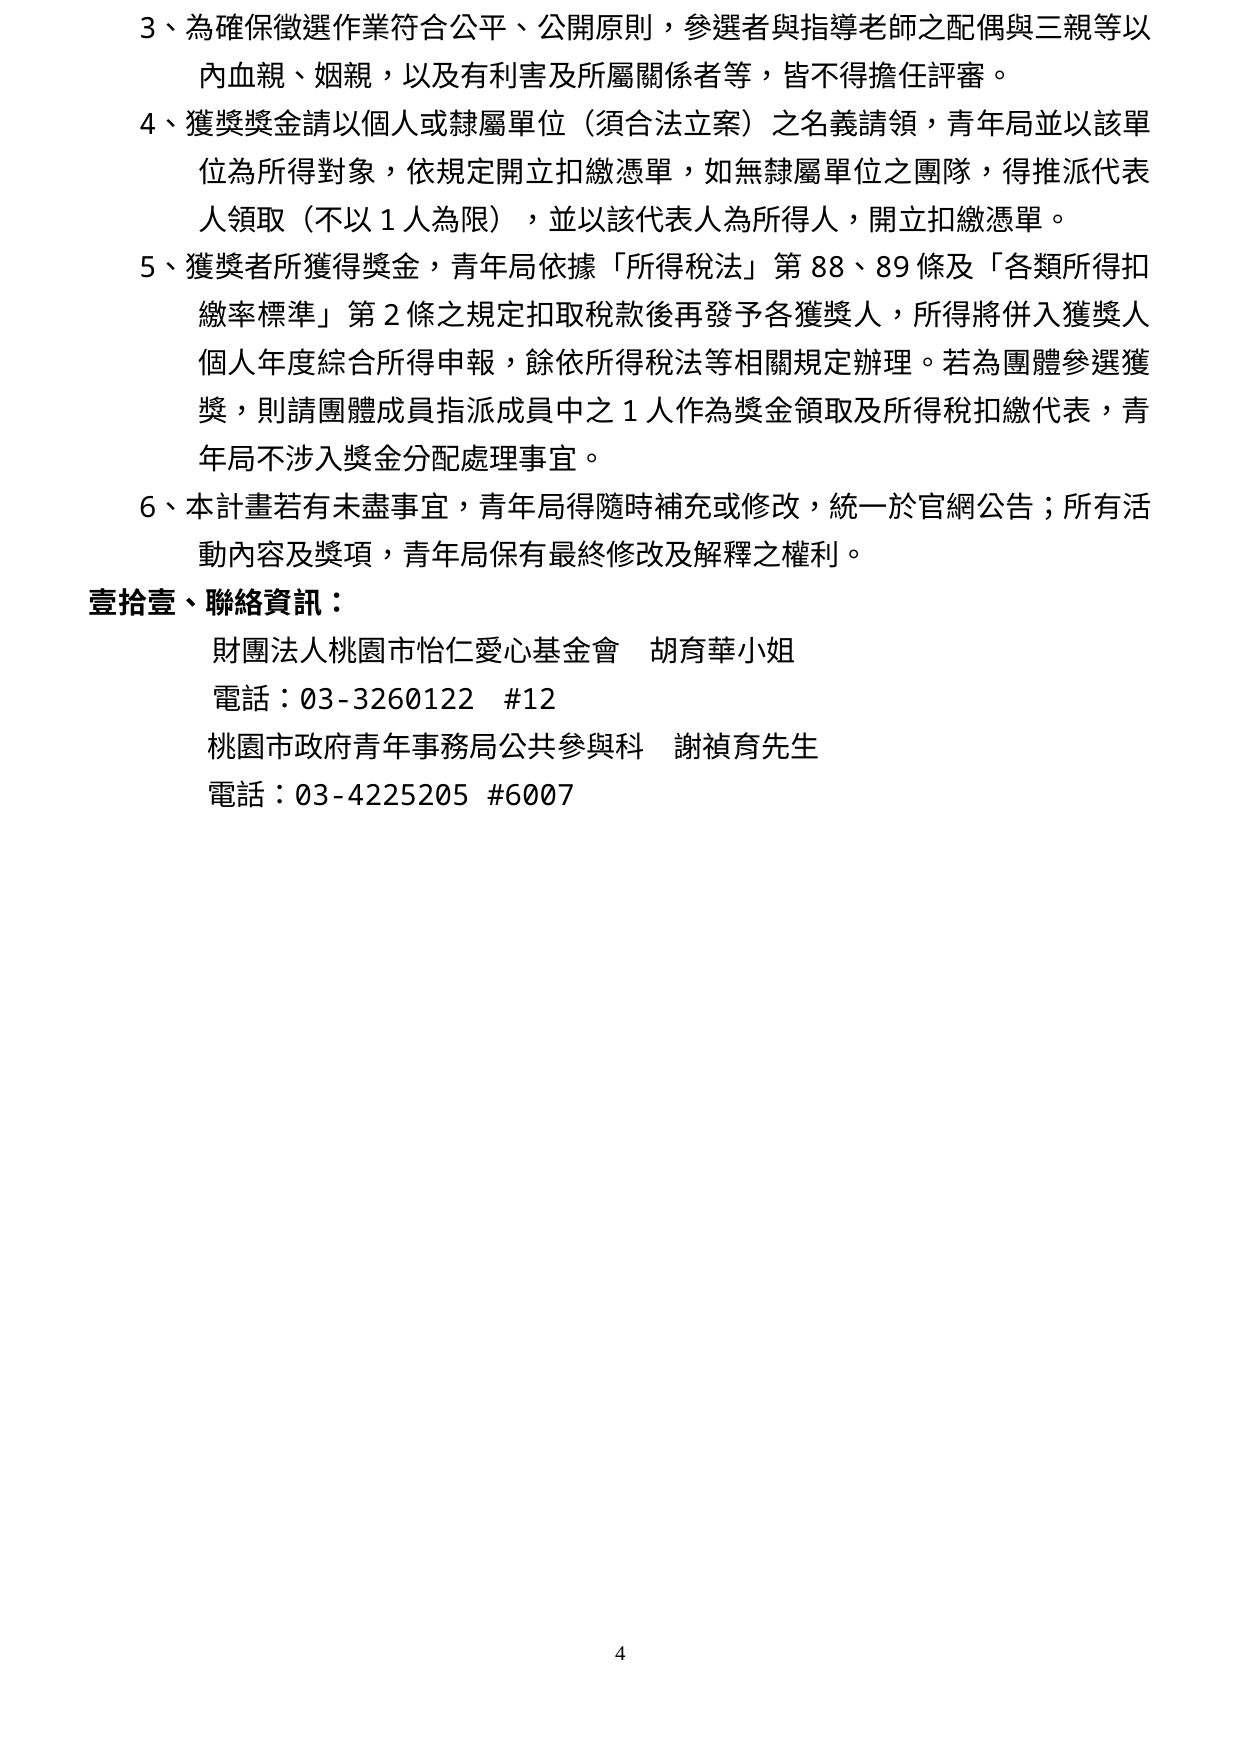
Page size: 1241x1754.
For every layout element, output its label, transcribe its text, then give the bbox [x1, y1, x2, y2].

list 為確保徵選作業符合公平、公開原則，參選者與指導老師之配偶與三親等以內血親、姻親，以及有利害及所屬關係者等，皆不得擔任評審。 [139, 0, 1152, 96]
list 獲獎者所獲得獎金，青年局依據「所得稅法」第88、89條及「各類所得扣繳率標準」第2條之規定扣取稅款後再發予各獲獎人，所得將併入獲獎人個人年度綜合所得申報，餘依所得稅法等相關規定辦理。若為團體參選獲獎，則請團體成員指派成員中之1人作為獎金領取及所得稅扣繳代表，青年局不涉入獎金分配處理事宜。 [139, 239, 1152, 479]
text 桃園市政府青年事務局公共參與科 謝禎育先生 [207, 719, 1152, 767]
text 財團法人桃園市怡仁愛心基金會 胡育華小姐 [153, 623, 1152, 671]
list 本計畫若有未盡事宜，青年局得隨時補充或修改，統一於官網公告；所有活動內容及獎項，青年局保有最終修改及解釋之權利。 [139, 479, 1152, 575]
text 電話：03-4225205 #6007 [207, 767, 1152, 814]
list 聯絡資訊： [89, 575, 1152, 623]
text 電話：03-3260122 #12 [153, 671, 1152, 719]
list 獲獎獎金請以個人或隸屬單位（須合法立案）之名義請領，青年局並以該單位為所得對象，依規定開立扣繳憑單，如無隸屬單位之團隊，得推派代表人領取（不以1人為限），並以該代表人為所得人，開立扣繳憑單。 [139, 96, 1152, 239]
